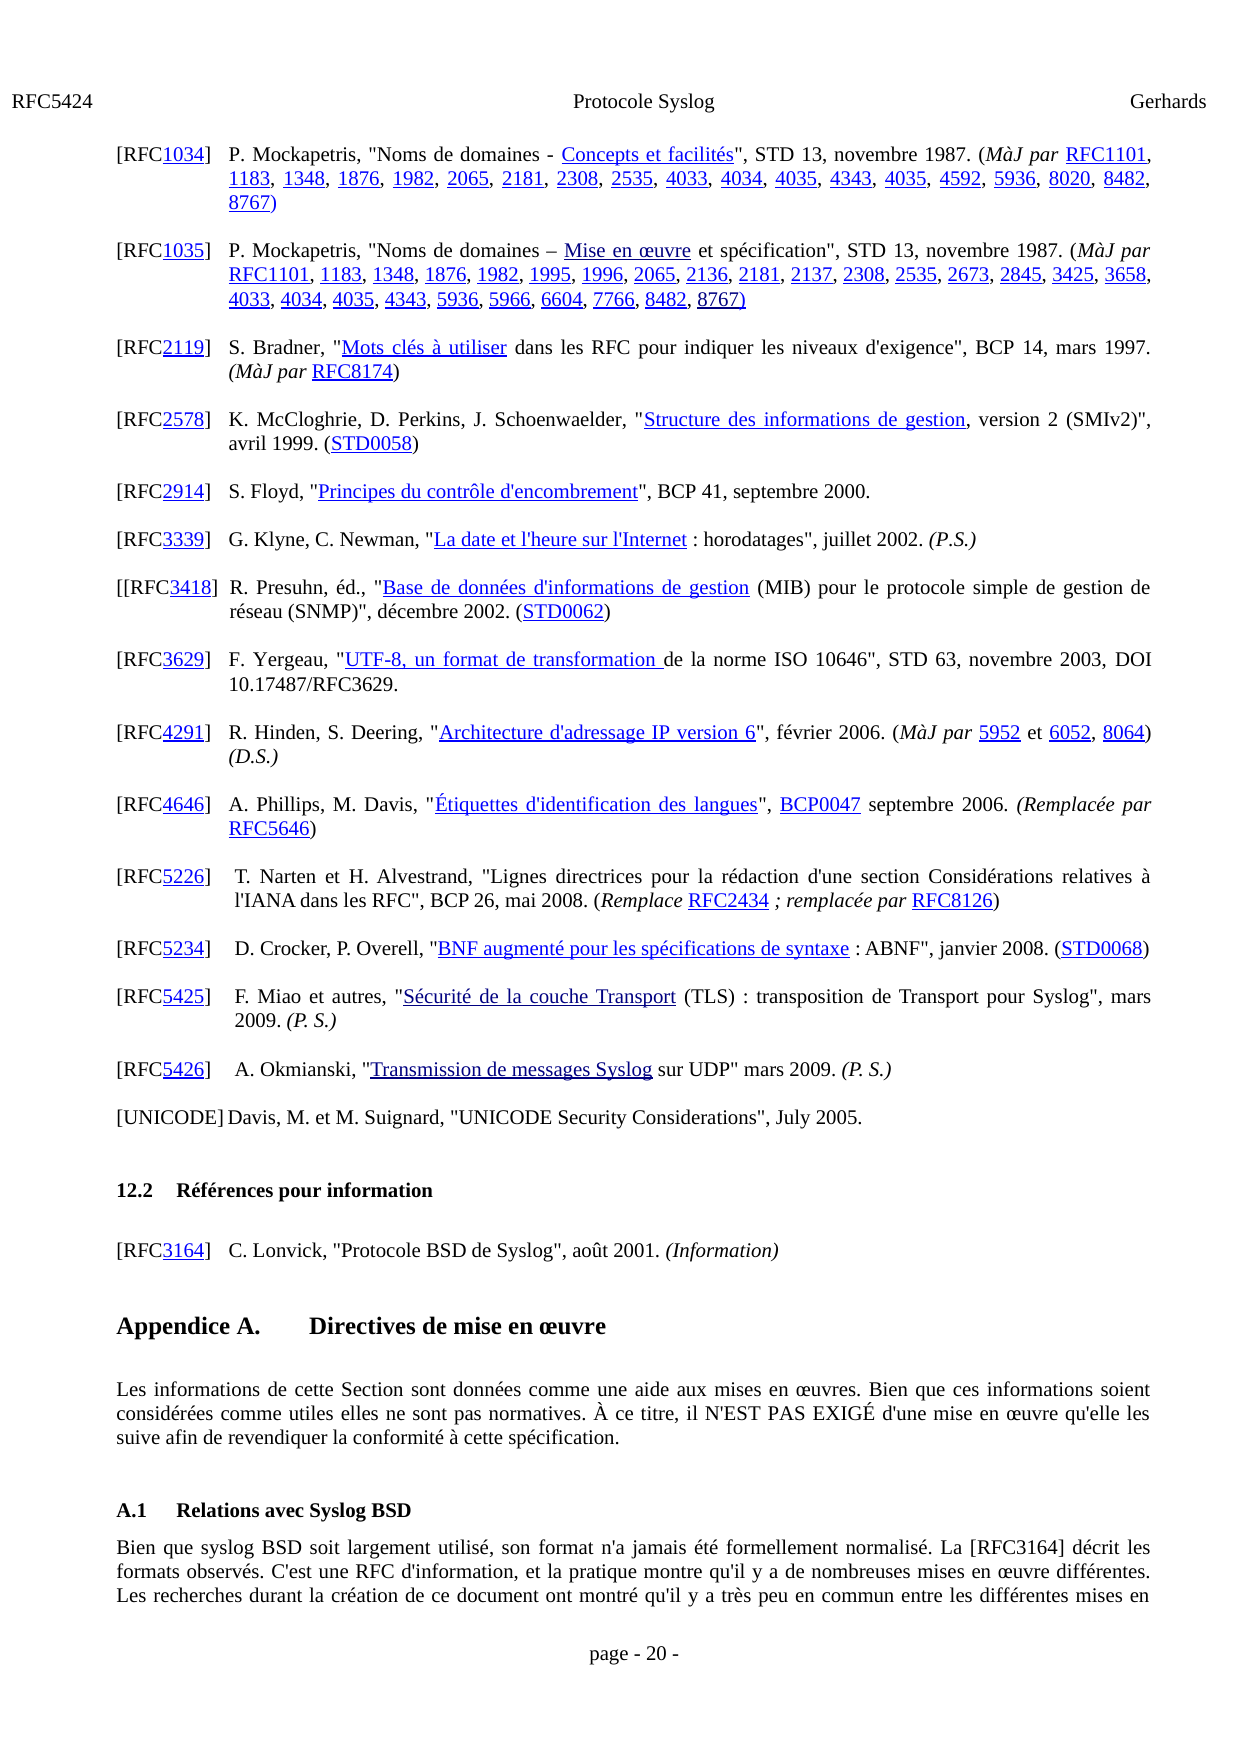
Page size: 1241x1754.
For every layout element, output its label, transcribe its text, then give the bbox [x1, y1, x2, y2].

text [RFC5426] A. Okmianski, "Transmission de messages Syslog sur UDP" mars 2009. (P. S.) [116, 1056, 1152, 1081]
text [[RFC3418] R. Presuhn, éd., "Base de données d'informations de gestion (MIB) pour le protocole simple de gestion de réseau (SNMP)", décembre 2002. (STD0062) [116, 575, 1152, 623]
text [RFC3164] C. Lonvick, "Protocole BSD de Syslog", août 2001. (Information) [116, 1238, 1152, 1262]
text Bien que syslog BSD soit largement utilisé, son format n'a jamais été formellement normalisé. La [RFC3164] décrit les formats observés. C'est une RFC d'information, et la pratique montre qu'il y a de nombreuses mises en œuvre différentes. Les recherches durant la création de ce document ont montré qu'il y a très peu en commun entre les différentes mises en [116, 1534, 1152, 1607]
subtitle A.1 Relations avec Syslog BSD [116, 1498, 1152, 1522]
text [RFC2578] K. McCloghrie, D. Perkins, J. Schoenwaelder, "Structure des informations de gestion, version 2 (SMIv2)", avril 1999. (STD0058) [116, 407, 1152, 455]
text [RFC4291] R. Hinden, S. Deering, "Architecture d'adressage IP version 6", février 2006. (MàJ par 5952 et 6052, 8064) (D.S.) [116, 719, 1152, 768]
subtitle Appendice A. Directives de mise en œuvre [116, 1311, 1152, 1340]
text [RFC1034] P. Mockapetris, "Noms de domaines - Concepts et facilités", STD 13, novembre 1987. (MàJ par RFC1101, 1183, 1348, 1876, 1982, 2065, 2181, 2308, 2535, 4033, 4034, 4035, 4343, 4035, 4592, 5936, 8020, 8482, 8767) [116, 142, 1152, 214]
text [RFC3339] G. Klyne, C. Newman, "La date et l'heure sur l'Internet : horodatages", juillet 2002. (P.S.) [116, 527, 1152, 551]
text [RFC4646] A. Phillips, M. Davis, "Étiquettes d'identification des langues", BCP0047 septembre 2006. (Remplacée par RFC5646) [116, 792, 1152, 840]
text [RFC5425] F. Miao et autres, "Sécurité de la couche Transport (TLS) : transposition de Transport pour Syslog", mars 2009. (P. S.) [116, 984, 1152, 1032]
text Les informations de cette Section sont données comme une aide aux mises en œuvres. Bien que ces informations soient considérées comme utiles elles ne sont pas normatives. À ce titre, il N'EST PAS EXIGÉ d'une mise en œuvre qu'elle les suive afin de revendiquer la conformité à cette spécification. [116, 1377, 1152, 1449]
text [RFC1035] P. Mockapetris, "Noms de domaines – Mise en œuvre et spécification", STD 13, novembre 1987. (MàJ par RFC1101, 1183, 1348, 1876, 1982, 1995, 1996, 2065, 2136, 2181, 2137, 2308, 2535, 2673, 2845, 3425, 3658, 4033, 4034, 4035, 4343, 5936, 5966, 6604, 7766, 8482, 8767) [116, 238, 1152, 311]
text [RFC2914] S. Floyd, "Principes du contrôle d'encombrement", BCP 41, septembre 2000. [116, 479, 1152, 503]
text [UNICODE] Davis, M. et M. Suignard, "UNICODE Security Considerations", July 2005. [116, 1104, 1152, 1129]
text [RFC5226] T. Narten et H. Alvestrand, "Lignes directrices pour la rédaction d'une section Considérations relatives à l'IANA dans les RFC", BCP 26, mai 2008. (Remplace RFC2434 ; remplacée par RFC8126) [116, 864, 1152, 912]
text [RFC3629] F. Yergeau, "UTF-8, un format de transformation de la norme ISO 10646", STD 63, novembre 2003, DOI 10.17487/RFC3629. [116, 647, 1152, 696]
subtitle 12.2 Références pour information [116, 1178, 1152, 1202]
text [RFC5234] D. Crocker, P. Overell, "BNF augmenté pour les spécifications de syntaxe : ABNF", janvier 2008. (STD0068) [116, 936, 1152, 960]
text [RFC2119] S. Bradner, "Mots clés à utiliser dans les RFC pour indiquer les niveaux d'exigence", BCP 14, mars 1997. (MàJ par RFC8174) [116, 334, 1152, 383]
